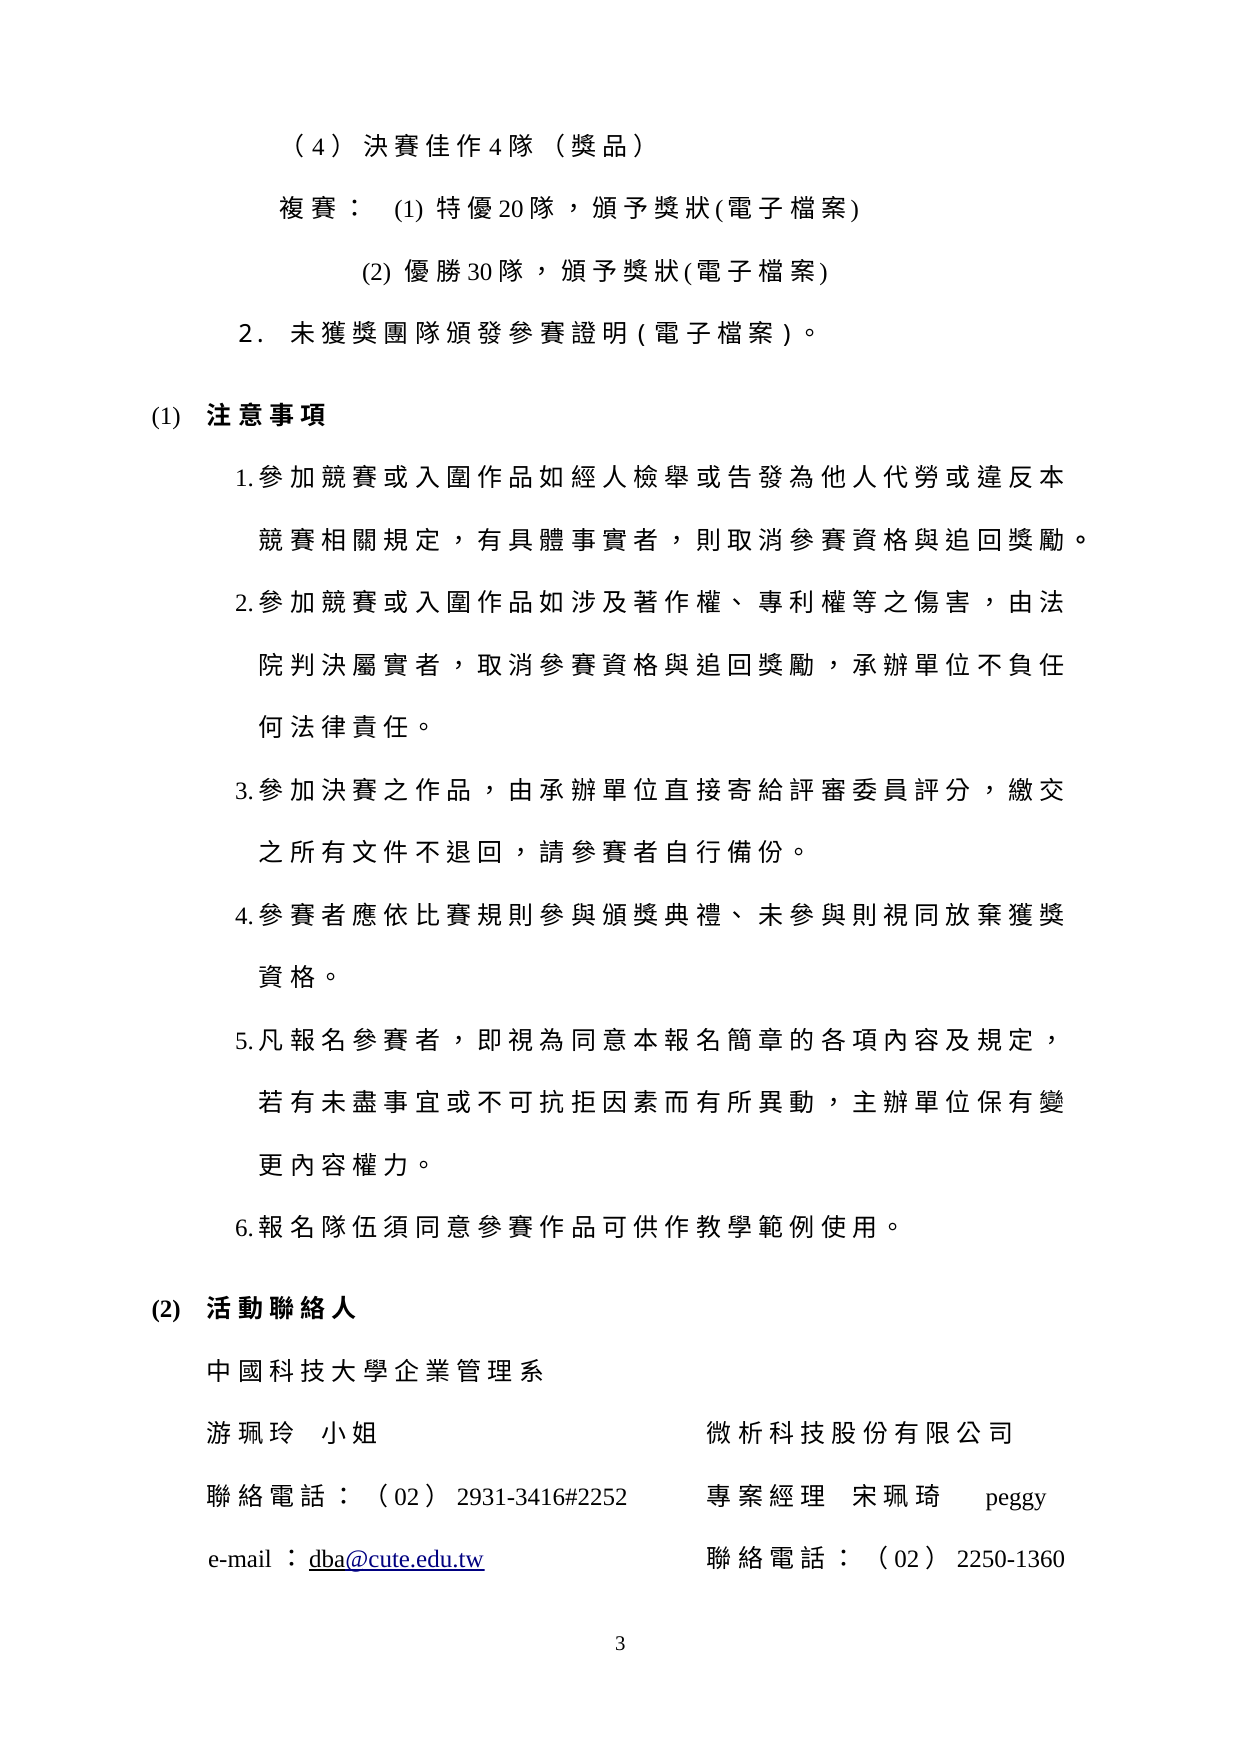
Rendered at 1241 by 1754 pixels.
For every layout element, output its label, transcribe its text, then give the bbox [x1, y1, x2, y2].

text 2. 未獲獎團隊頒發參賽證明(電子檔案)。 [196, 290, 1089, 353]
text e-mail：dba@cute.edu.tw [166, 1515, 620, 1578]
list 參賽者應依比賽規則參與頒獎典禮、未參與則視同放棄獲獎資格。 [226, 872, 1089, 997]
text 微析科技股份有限公司 [701, 1390, 1148, 1453]
list 參加競賽或入圍作品如經人檢舉或告發為他人代勞或違反本競賽相關規定，有具體事實者，則取消參賽資格與追回獎勵。 [226, 434, 1089, 559]
list 活動聯絡人 [121, 1265, 1089, 1328]
list 凡報名參賽者，即視為同意本報名簡章的各項內容及規定，若有未盡事宜或不可抗拒因素而有所異動，主辦單位保有變更內容權力。 [226, 997, 1089, 1184]
text 複賽： (1) 特優20隊，頒予獎狀(電子檔案) [246, 165, 1089, 228]
list 報名隊伍須同意參賽作品可供作教學範例使用。 [226, 1184, 1089, 1247]
list 注意事項 [121, 372, 1089, 434]
text 游珮玲 小姐 [92, 1390, 620, 1453]
list 參加競賽或入圍作品如涉及著作權、專利權等之傷害，由法院判決屬實者，取消參賽資格與追回獎勵，承辦單位不負任何法律責任。 [226, 559, 1089, 747]
text 聯絡電話：（02）2250-1360 [701, 1515, 1148, 1578]
text 專案經理 宋珮琦 peggy [701, 1453, 1148, 1515]
text （4）決賽佳作4隊（獎品） [246, 103, 1089, 165]
text (2) 優勝30隊，頒予獎狀(電子檔案) [246, 228, 1089, 290]
text 中國科技大學企業管理系 [92, 1328, 620, 1390]
list 參加決賽之作品，由承辦單位直接寄給評審委員評分，繳交之所有文件不退回，請參賽者自行備份。 [226, 747, 1089, 872]
text 聯絡電話：（02）2931-3416#2252 [92, 1453, 620, 1515]
